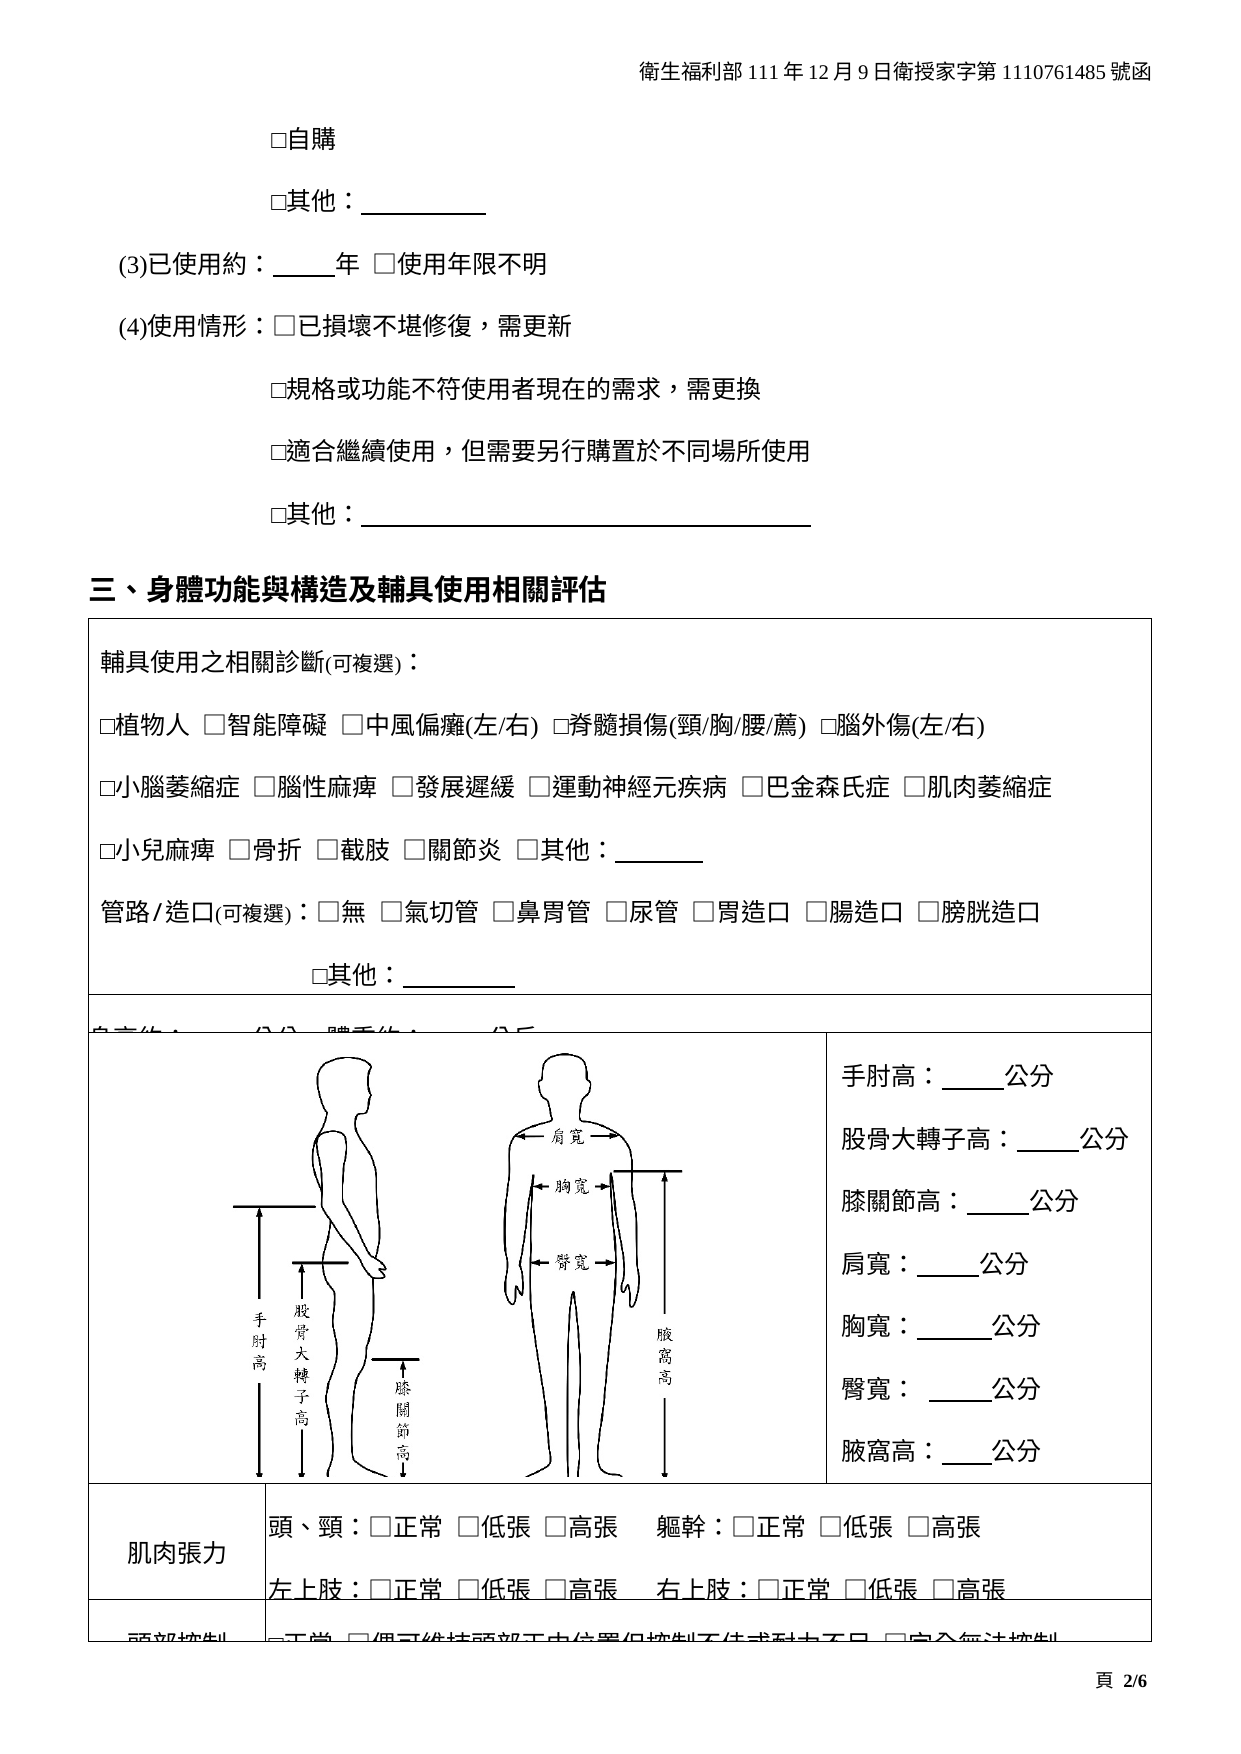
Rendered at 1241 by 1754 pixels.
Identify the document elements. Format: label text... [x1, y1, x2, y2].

table_header 輔具使用之相關診斷(可複選)： □植物人 □智能障礙 □中風偏癱(左/右) □脊髓損傷(頸/胸/腰/薦) □腦外傷(左/右) □小腦萎縮症 □腦性麻痺 □發展遲緩 □運動神經元疾病 □巴金森氏症 □肌肉萎縮症 □小兒麻痺 □骨折 □截肢 □關節炎 □其他： 管路/造口(可複選)：□無 □氣切管 □鼻胃管 □尿管 □胃造口 □腸造口 □膀胱造口 □其他： [89, 619, 1151, 994]
list 已使用約： 年 □使用年限不明 [118, 221, 1152, 283]
table_cell □正常 □偶可維持頭部正中位置但控制不佳或耐力不足 □完全無法控制 [266, 1600, 1151, 1641]
text □自購 [271, 96, 1152, 158]
text □規格或功能不符使用者現在的需求，需更換 [271, 346, 1152, 408]
text 三、身體功能與構造及輔具使用相關評估 [89, 544, 1152, 607]
text □適合繼續使用，但需要另行購置於不同場所使用 [271, 408, 1152, 471]
table_cell 頭部控制 [89, 1600, 265, 1641]
table_cell 肌肉張力 [89, 1484, 265, 1599]
picture [232, 1053, 683, 1477]
list 使用情形：□已損壞不堪修復，需更新 [118, 283, 1152, 346]
text □其他： [271, 471, 1152, 533]
text □其他： [271, 158, 1152, 221]
table_cell [89, 1033, 826, 1483]
table_cell 手肘高： 公分 股骨大轉子高： 公分 膝關節高： 公分 肩寬： 公分 胸寬： 公分 臀寬： 公分 腋窩高： 公分 [827, 1033, 1151, 1483]
table_cell 頭、頸：□正常 □低張 □高張 軀幹：□正常 □低張 □高張 左上肢：□正常 □低張 □高張 右上肢：□正常 □低張 □高張 左下肢：□正常 □低張 □高張 右下肢：□正常 □低張 □高張 [266, 1484, 1151, 1599]
table_cell 身高約： 公分，體重約： 公斤 [89, 995, 1151, 1032]
